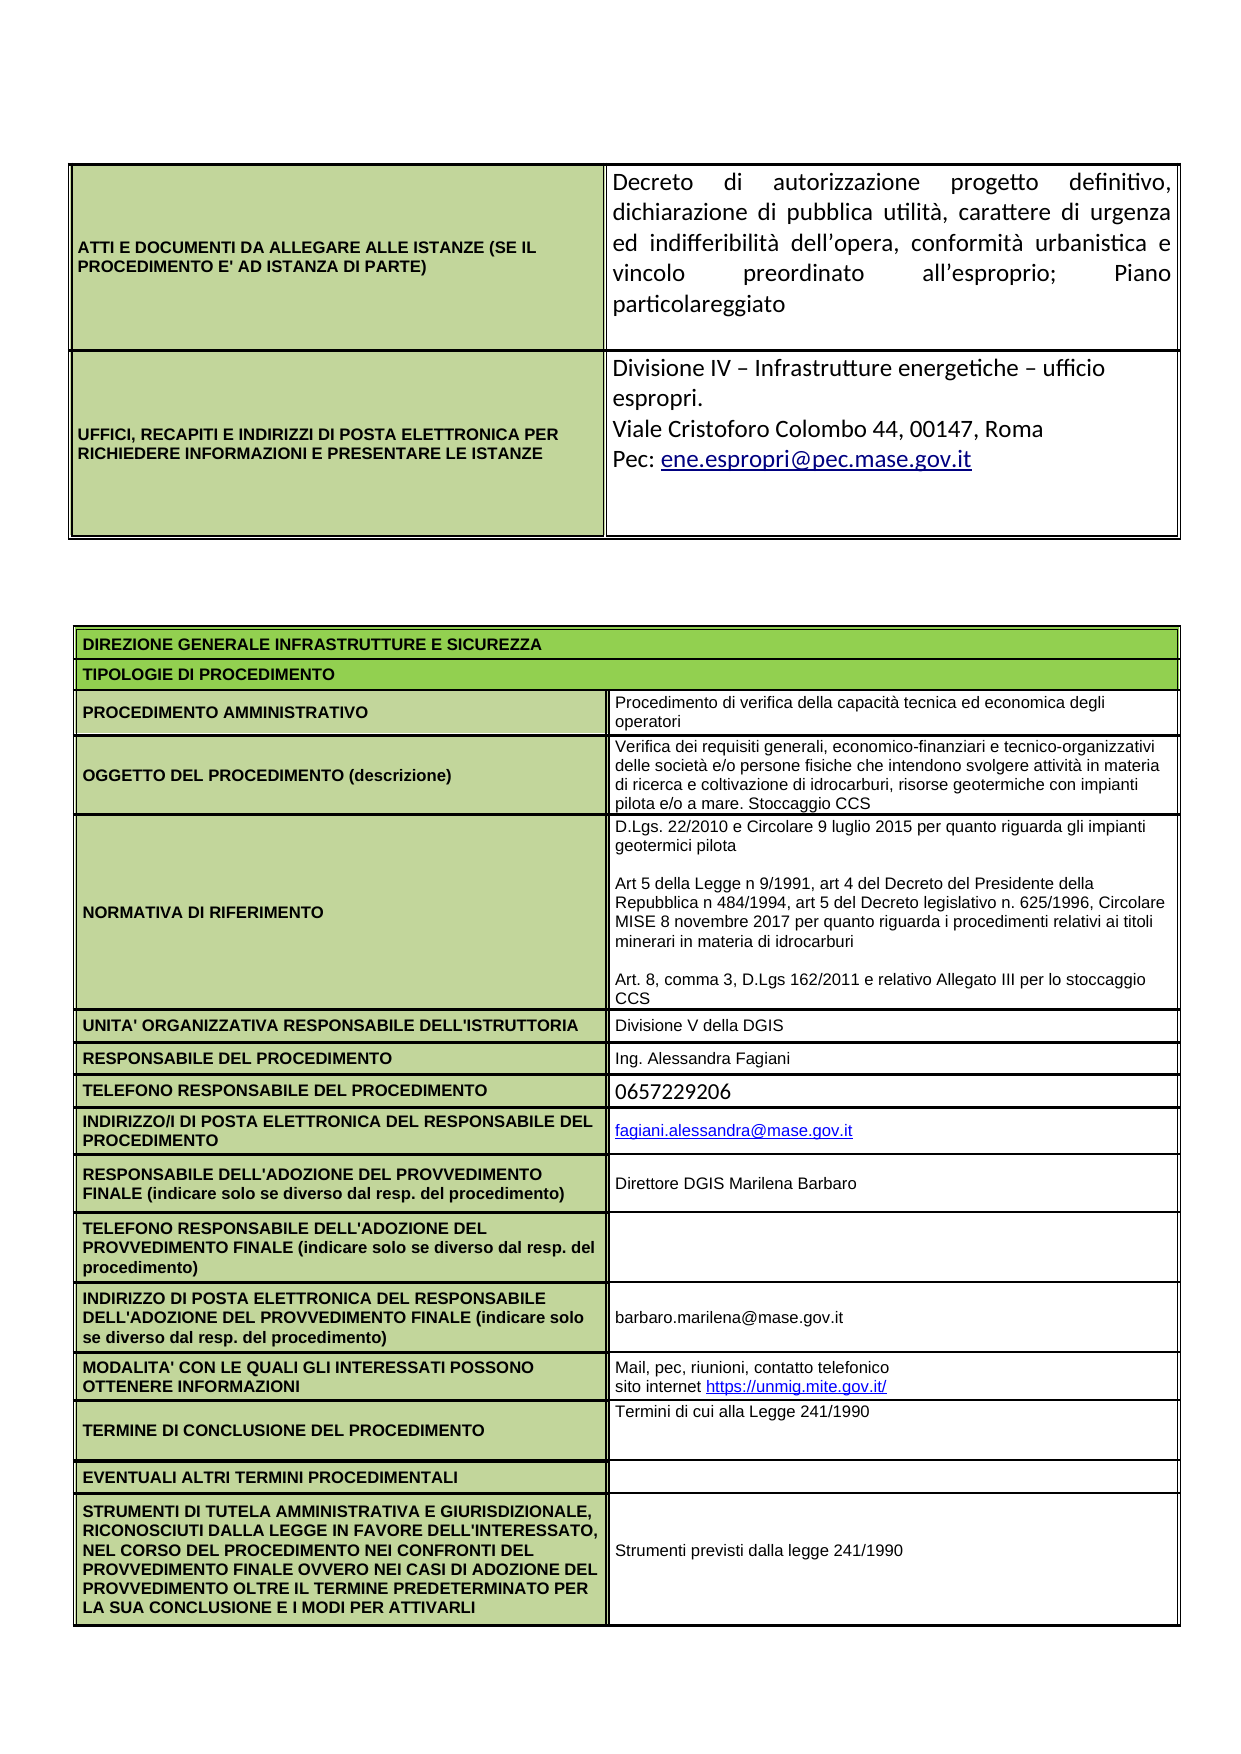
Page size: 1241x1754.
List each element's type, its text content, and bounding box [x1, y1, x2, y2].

table_cell RESPONSABILE DELL'ADOZIONE DEL PROVVEDIMENTO FINALE (indicare solo se diverso dal resp. del procedimento) [77, 1156, 605, 1211]
table_cell Mail, pec, riunioni, contatto telefonico sito internet https://unmig.mite.gov.it/ [610, 1353, 1177, 1399]
table_cell 0657229206 [610, 1076, 1177, 1106]
table_cell Verifica dei requisiti generali, economico-finanziari e tecnico-organizzativi delle società e/o persone fisiche che intendono svolgere attività in materia di ricerca e coltivazione di idrocarburi, risorse geotermiche con impianti pilota e/o a mare. Stoccaggio CCS [610, 737, 1177, 813]
table_header DIREZIONE GENERALE INFRASTRUTTURE E SICUREZZA [77, 630, 1177, 658]
table_cell [610, 1461, 1177, 1492]
table_cell Ing. Alessandra Fagiani [610, 1044, 1177, 1073]
table_cell PROCEDIMENTO AMMINISTRATIVO [77, 691, 605, 733]
table_cell Strumenti previsti dalla legge 241/1990 [610, 1494, 1177, 1624]
table_cell TERMINE DI CONCLUSIONE DEL PROCEDIMENTO [77, 1402, 605, 1459]
table_cell STRUMENTI DI TUTELA AMMINISTRATIVA E GIURISDIZIONALE, RICONOSCIUTI DALLA LEGGE IN FAVORE DELL'INTERESSATO, NEL CORSO DEL PROCEDIMENTO NEI CONFRONTI DEL PROVVEDIMENTO FINALE OVVERO NEI CASI DI ADOZIONE DEL PROVVEDIMENTO OLTRE IL TERMINE PREDETERMINATO PER LA SUA CONCLUSIONE E I MODI PER ATTIVARLI [77, 1495, 605, 1624]
table_cell INDIRIZZO/I DI POSTA ELETTRONICA DEL RESPONSABILE DEL PROCEDIMENTO [77, 1109, 605, 1153]
table_cell Decreto di autorizzazione progetto definitivo, dichiarazione di pubblica utilità, carattere di urgenza ed indifferibilità dell’opera, conformità urbanistica e vincolo preordinato all’esproprio; Piano particolareggiato [607, 166, 1177, 349]
table_cell UNITA' ORGANIZZATIVA RESPONSABILE DELL'ISTRUTTORIA [77, 1011, 605, 1041]
table_cell TELEFONO RESPONSABILE DEL PROCEDIMENTO [77, 1076, 605, 1106]
table_cell Direttore DGIS Marilena Barbaro [610, 1155, 1177, 1211]
table_cell fagiani.alessandra@mase.gov.it [610, 1109, 1177, 1153]
table_cell [610, 1213, 1177, 1281]
table_cell UFFICI, RECAPITI E INDIRIZZI DI POSTA ELETTRONICA PER RICHIEDERE INFORMAZIONI E PRESENTARE LE ISTANZE [73, 352, 603, 535]
table_cell Divisione V della DGIS [610, 1011, 1177, 1041]
table_cell EVENTUALI ALTRI TERMINI PROCEDIMENTALI [77, 1463, 605, 1492]
table_cell Divisione IV – Infrastrutture energetiche – ufficio espropri. Viale Cristoforo Colombo 44, 00147, Roma Pec: ene.espropri@pec.mase.gov.it [607, 352, 1177, 535]
table_cell RESPONSABILE DEL PROCEDIMENTO [77, 1044, 605, 1073]
table_cell INDIRIZZO DI POSTA ELETTRONICA DEL RESPONSABILE DELL'ADOZIONE DEL PROVVEDIMENTO FINALE (indicare solo se diverso dal resp. del procedimento) [77, 1284, 605, 1351]
table_cell TIPOLOGIE DI PROCEDIMENTO [77, 660, 1177, 689]
table_cell OGGETTO DEL PROCEDIMENTO (descrizione) [77, 737, 605, 813]
table_cell NORMATIVA DI RIFERIMENTO [77, 816, 605, 1008]
table_cell Procedimento di verifica della capacità tecnica ed economica degli operatori [610, 691, 1177, 733]
table_cell TELEFONO RESPONSABILE DELL'ADOZIONE DEL PROVVEDIMENTO FINALE (indicare solo se diverso dal resp. del procedimento) [77, 1214, 605, 1281]
table_cell barbaro.marilena@mase.gov.it [610, 1283, 1177, 1351]
table_cell D.Lgs. 22/2010 e Circolare 9 luglio 2015 per quanto riguarda gli impianti geotermici pilota Art 5 della Legge n 9/1991, art 4 del Decreto del Presidente della Repubblica n 484/1994, art 5 del Decreto legislativo n. 625/1996, Circolare MISE 8 novembre 2017 per quanto riguarda i procedimenti relativi ai titoli minerari in materia di idrocarburi Art. 8, comma 3, D.Lgs 162/2011 e relativo Allegato III per lo stoccaggio CCS [610, 816, 1177, 1008]
table_cell Termini di cui alla Legge 241/1990 [610, 1401, 1177, 1459]
table_cell ATTI E DOCUMENTI DA ALLEGARE ALLE ISTANZE (SE IL PROCEDIMENTO E' AD ISTANZA DI PARTE) [73, 166, 603, 349]
table_cell MODALITA' CON LE QUALI GLI INTERESSATI POSSONO OTTENERE INFORMAZIONI [77, 1354, 605, 1399]
